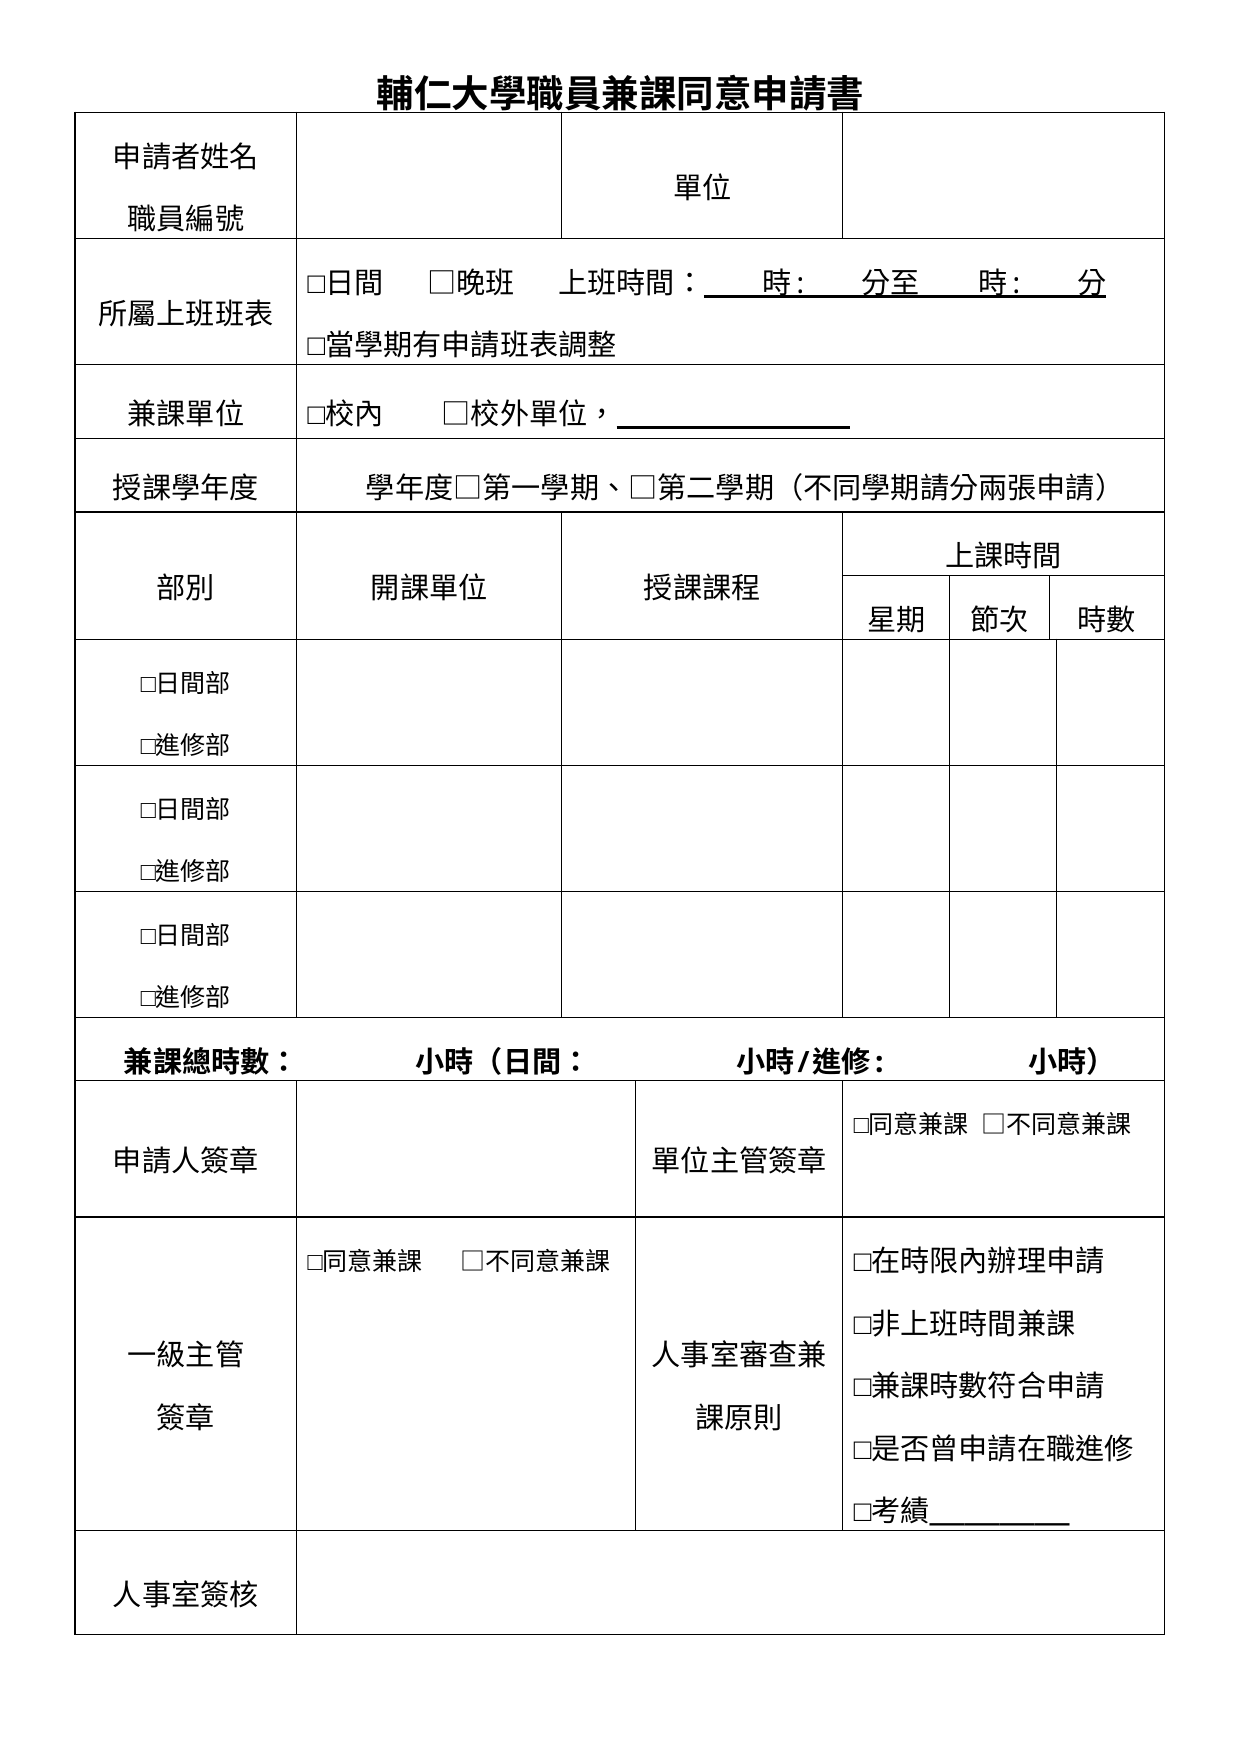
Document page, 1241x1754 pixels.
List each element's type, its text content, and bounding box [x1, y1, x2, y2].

table_cell [1057, 766, 1164, 891]
table_cell [950, 640, 1056, 764]
table_cell [843, 766, 949, 891]
table_cell [562, 892, 842, 1017]
table_cell 兼課總時數： 小時（日間： 小時/進修: 小時） [76, 1018, 1164, 1080]
table_cell [297, 892, 561, 1017]
table_cell 申請人簽章 [76, 1081, 296, 1216]
table_cell [950, 892, 1056, 1017]
table_header 申請者姓名 職員編號 [76, 113, 296, 238]
table_header [843, 113, 1164, 238]
table_cell 開課單位 [297, 513, 561, 638]
text 輔仁大學職員兼課同意申請書 [75, 49, 1165, 112]
table_cell □同意兼課 □不同意兼課 [843, 1081, 1164, 1216]
table_cell 星期 [843, 576, 949, 638]
table_cell [297, 640, 561, 764]
table_cell 授課課程 [562, 513, 842, 638]
table_cell □同意兼課 □不同意兼課 [297, 1218, 635, 1530]
table_cell [1057, 892, 1164, 1017]
table_header 單位 [562, 113, 842, 238]
table_cell [1057, 640, 1164, 764]
table_cell □在時限內辦理申請 □非上班時間兼課 □兼課時數符合申請 □是否曾申請在職進修 □考績________ [843, 1218, 1164, 1530]
table_header [297, 113, 561, 238]
table_cell 兼課單位 [76, 365, 296, 438]
table_cell □日間部 □進修部 [76, 892, 296, 1017]
table_cell 節次 [950, 576, 1049, 638]
table_cell 一級主管 簽章 [76, 1218, 296, 1530]
table_cell 上課時間 [843, 513, 1164, 575]
table_cell [562, 640, 842, 764]
table_cell [950, 766, 1056, 891]
table_cell 學年度□第一學期、□第二學期（不同學期請分兩張申請） [297, 439, 1164, 511]
table_cell 所屬上班班表 [76, 239, 296, 364]
table_cell 授課學年度 [76, 439, 296, 511]
table_cell [297, 1531, 1164, 1634]
table_cell 人事室審查兼課原則 [636, 1218, 842, 1530]
table_cell □日間 □晚班 上班時間： 時: 分至 時: 分 □當學期有申請班表調整 [297, 239, 1164, 364]
table_cell □日間部 □進修部 [76, 766, 296, 891]
table_cell □校內 □校外單位， [297, 365, 1164, 438]
table_cell 時數 [1050, 576, 1164, 638]
table_cell [297, 1081, 635, 1216]
table_cell [297, 766, 561, 891]
table_cell 單位主管簽章 [636, 1081, 842, 1216]
table_cell 人事室簽核 [76, 1531, 296, 1634]
table_cell [562, 766, 842, 891]
table_cell □日間部 □進修部 [76, 640, 296, 764]
table_cell [843, 892, 949, 1017]
table_cell 部別 [76, 513, 296, 638]
table_cell [843, 640, 949, 764]
